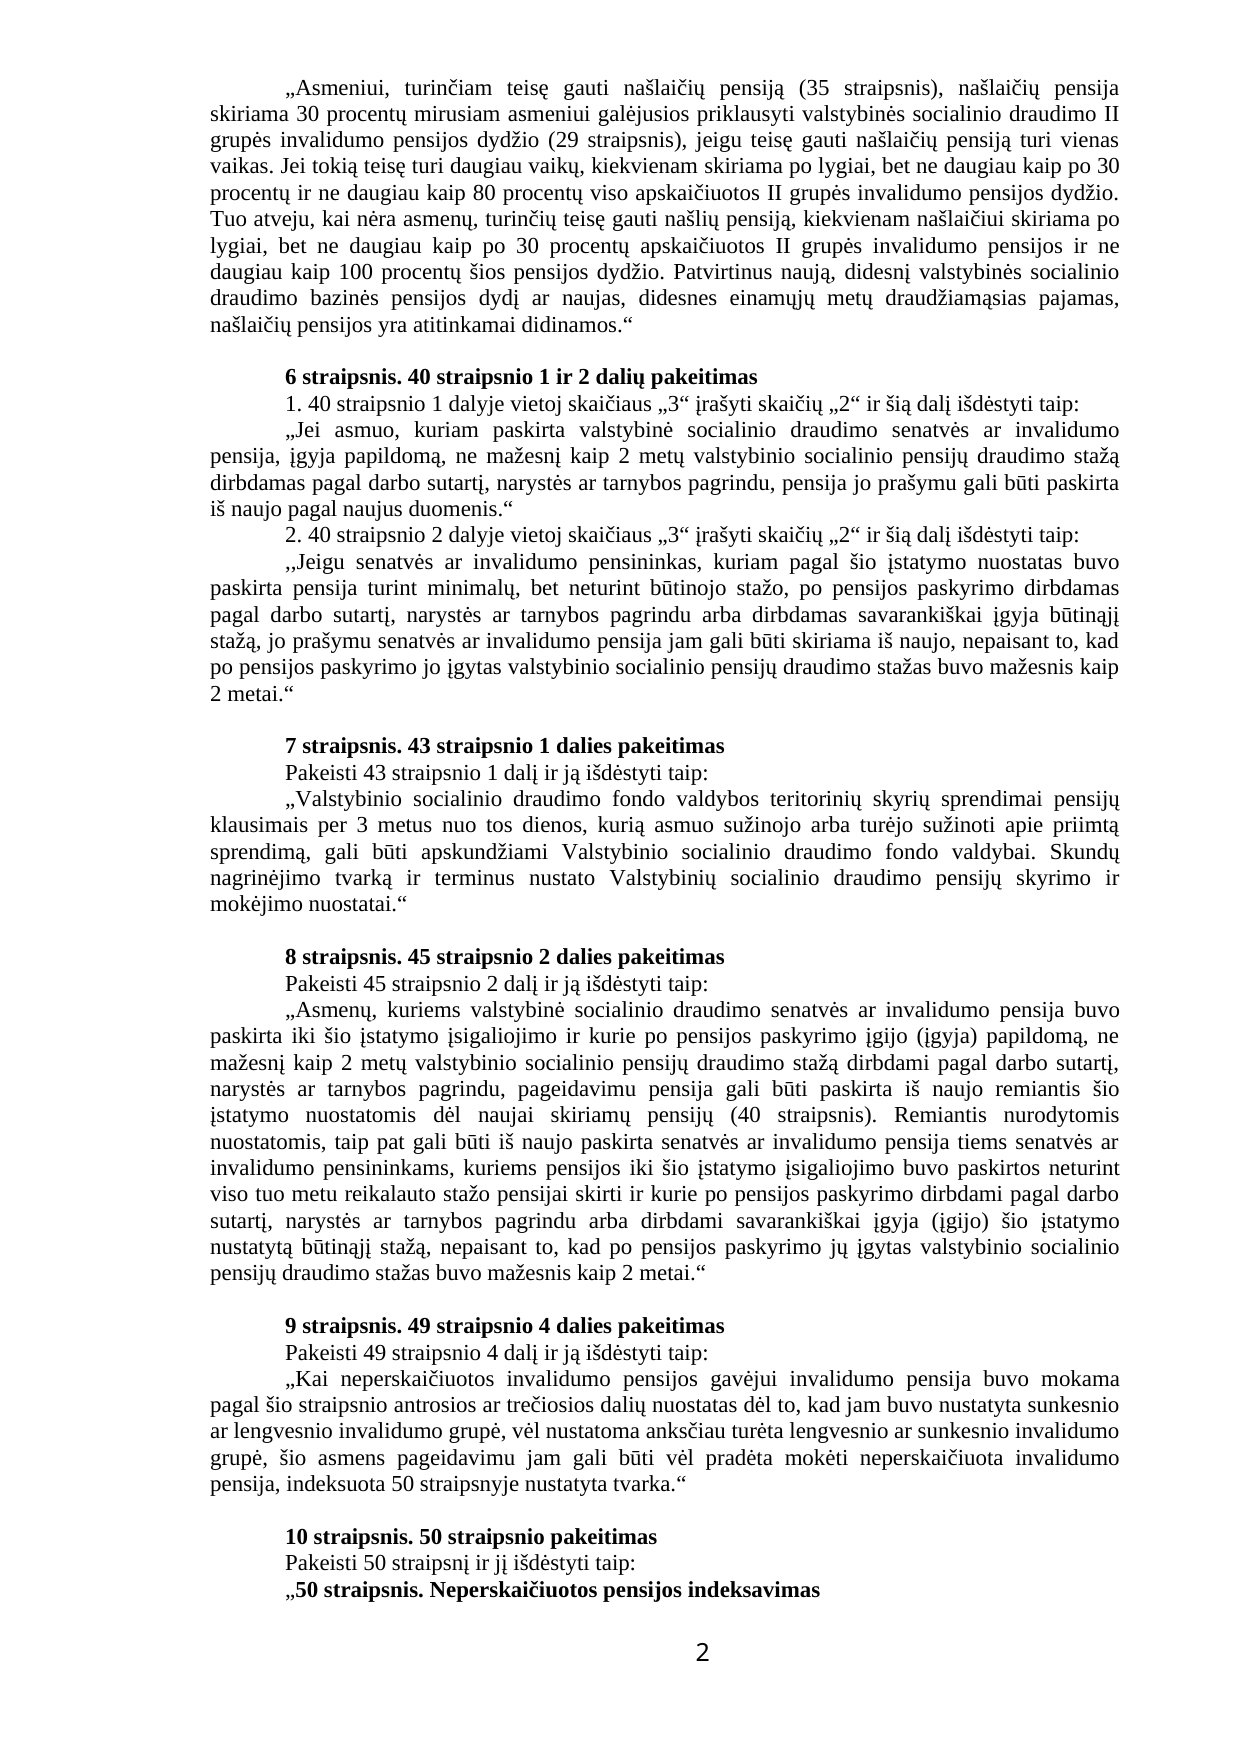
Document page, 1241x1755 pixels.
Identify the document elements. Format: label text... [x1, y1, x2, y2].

text „50 straipsnis. Neperskaičiuotos pensijos indeksavimas [210, 1576, 1120, 1602]
text Pakeisti 50 straipsnį ir jį išdėstyti taip: [210, 1549, 1121, 1576]
text 2. 40 straipsnio 2 dalyje vietoj skaičiaus „3“ įrašyti skaičių „2“ ir šią dalį išdėstyti taip: [210, 522, 1121, 548]
text 1. 40 straipsnio 1 dalyje vietoj skaičiaus „3“ įrašyti skaičių „2“ ir šią dalį išdėstyti taip: [210, 390, 1121, 416]
text 10 straipsnis. 50 straipsnio pakeitimas [210, 1523, 1121, 1549]
text „Asmenų, kuriems valstybinė socialinio draudimo senatvės ar invalidumo pensija buvo paskirta iki šio įstatymo įsigaliojimo ir kurie po pensijos paskyrimo įgijo (įgyja) papildomą, ne mažesnį kaip 2 metų valstybinio socialinio pensijų draudimo stažą dirbdami pagal darbo sutartį, narystės ar tarnybos pagrindu, pageidavimu pensija gali būti paskirta iš naujo remiantis šio įstatymo nuostatomis dėl naujai skiriamų pensijų (40 straipsnis). Remiantis nurodytomis nuostatomis, taip pat gali būti iš naujo paskirta senatvės ar invalidumo pensija tiems senatvės ar invalidumo pensininkams, kuriems pensijos iki šio įstatymo įsigaliojimo buvo paskirtos neturint viso tuo metu reikalauto stažo pensijai skirti ir kurie po pensijos paskyrimo dirbdami pagal darbo sutartį, narystės ar tarnybos pagrindu arba dirbdami savarankiškai įgyja (įgijo) šio įstatymo nustatytą būtinąjį stažą, nepaisant to, kad po pensijos paskyrimo jų įgytas valstybinio socialinio pensijų draudimo stažas buvo mažesnis kaip 2 metai.“ [210, 996, 1121, 1286]
text ,,Jeigu senatvės ar invalidumo pensininkas, kuriam pagal šio įstatymo nuostatas buvo paskirta pensija turint minimalų, bet neturint būtinojo stažo, po pensijos paskyrimo dirbdamas pagal darbo sutartį, narystės ar tarnybos pagrindu arba dirbdamas savarankiškai įgyja būtinąjį stažą, jo prašymu senatvės ar invalidumo pensija jam gali būti skiriama iš naujo, nepaisant to, kad po pensijos paskyrimo jo įgytas valstybinio socialinio pensijų draudimo stažas buvo mažesnis kaip 2 metai.“ [210, 548, 1121, 706]
text Pakeisti 43 straipsnio 1 dalį ir ją išdėstyti taip: [210, 759, 1121, 785]
text „Asmeniui, turinčiam teisę gauti našlaičių pensiją (35 straipsnis), našlaičių pensija skiriama 30 procentų mirusiam asmeniui galėjusios priklausyti valstybinės socialinio draudimo II grupės invalidumo pensijos dydžio (29 straipsnis), jeigu teisę gauti našlaičių pensiją turi vienas vaikas. Jei tokią teisę turi daugiau vaikų, kiekvienam skiriama po lygiai, bet ne daugiau kaip po 30 procentų ir ne daugiau kaip 80 procentų viso apskaičiuotos II grupės invalidumo pensijos dydžio. Tuo atveju, kai nėra asmenų, turinčių teisę gauti našlių pensiją, kiekvienam našlaičiui skiriama po lygiai, bet ne daugiau kaip po 30 procentų apskaičiuotos II grupės invalidumo pensijos ir ne daugiau kaip 100 procentų šios pensijos dydžio. Patvirtinus naują, didesnį valstybinės socialinio draudimo bazinės pensijos dydį ar naujas, didesnes einamųjų metų draudžiamąsias pajamas, našlaičių pensijos yra atitinkamai didinamos.“ [210, 73, 1121, 337]
text Pakeisti 49 straipsnio 4 dalį ir ją išdėstyti taip: [210, 1338, 1121, 1365]
text 9 straipsnis. 49 straipsnio 4 dalies pakeitimas [210, 1312, 1121, 1338]
text „Valstybinio socialinio draudimo fondo valdybos teritorinių skyrių sprendimai pensijų klausimais per 3 metus nuo tos dienos, kurią asmuo sužinojo arba turėjo sužinoti apie priimtą sprendimą, gali būti apskundžiami Valstybinio socialinio draudimo fondo valdybai. Skundų nagrinėjimo tvarką ir terminus nustato Valstybinių socialinio draudimo pensijų skyrimo ir mokėjimo nuostatai.“ [210, 785, 1121, 917]
text 6 straipsnis. 40 straipsnio 1 ir 2 dalių pakeitimas [210, 363, 1121, 390]
text „Kai neperskaičiuotos invalidumo pensijos gavėjui invalidumo pensija buvo mokama pagal šio straipsnio antrosios ar trečiosios dalių nuostatas dėl to, kad jam buvo nustatyta sunkesnio ar lengvesnio invalidumo grupė, vėl nustatoma anksčiau turėta lengvesnio ar sunkesnio invalidumo grupė, šio asmens pageidavimu jam gali būti vėl pradėta mokėti neperskaičiuota invalidumo pensija, indeksuota 50 straipsnyje nustatyta tvarka.“ [210, 1365, 1121, 1497]
text Pakeisti 45 straipsnio 2 dalį ir ją išdėstyti taip: [210, 969, 1121, 996]
text 7 straipsnis. 43 straipsnio 1 dalies pakeitimas [210, 732, 1121, 759]
text „Jei asmuo, kuriam paskirta valstybinė socialinio draudimo senatvės ar invalidumo pensija, įgyja papildomą, ne mažesnį kaip 2 metų valstybinio socialinio pensijų draudimo stažą dirbdamas pagal darbo sutartį, narystės ar tarnybos pagrindu, pensija jo prašymu gali būti paskirta iš naujo pagal naujus duomenis.“ [210, 416, 1121, 522]
text 8 straipsnis. 45 straipsnio 2 dalies pakeitimas [210, 943, 1121, 969]
